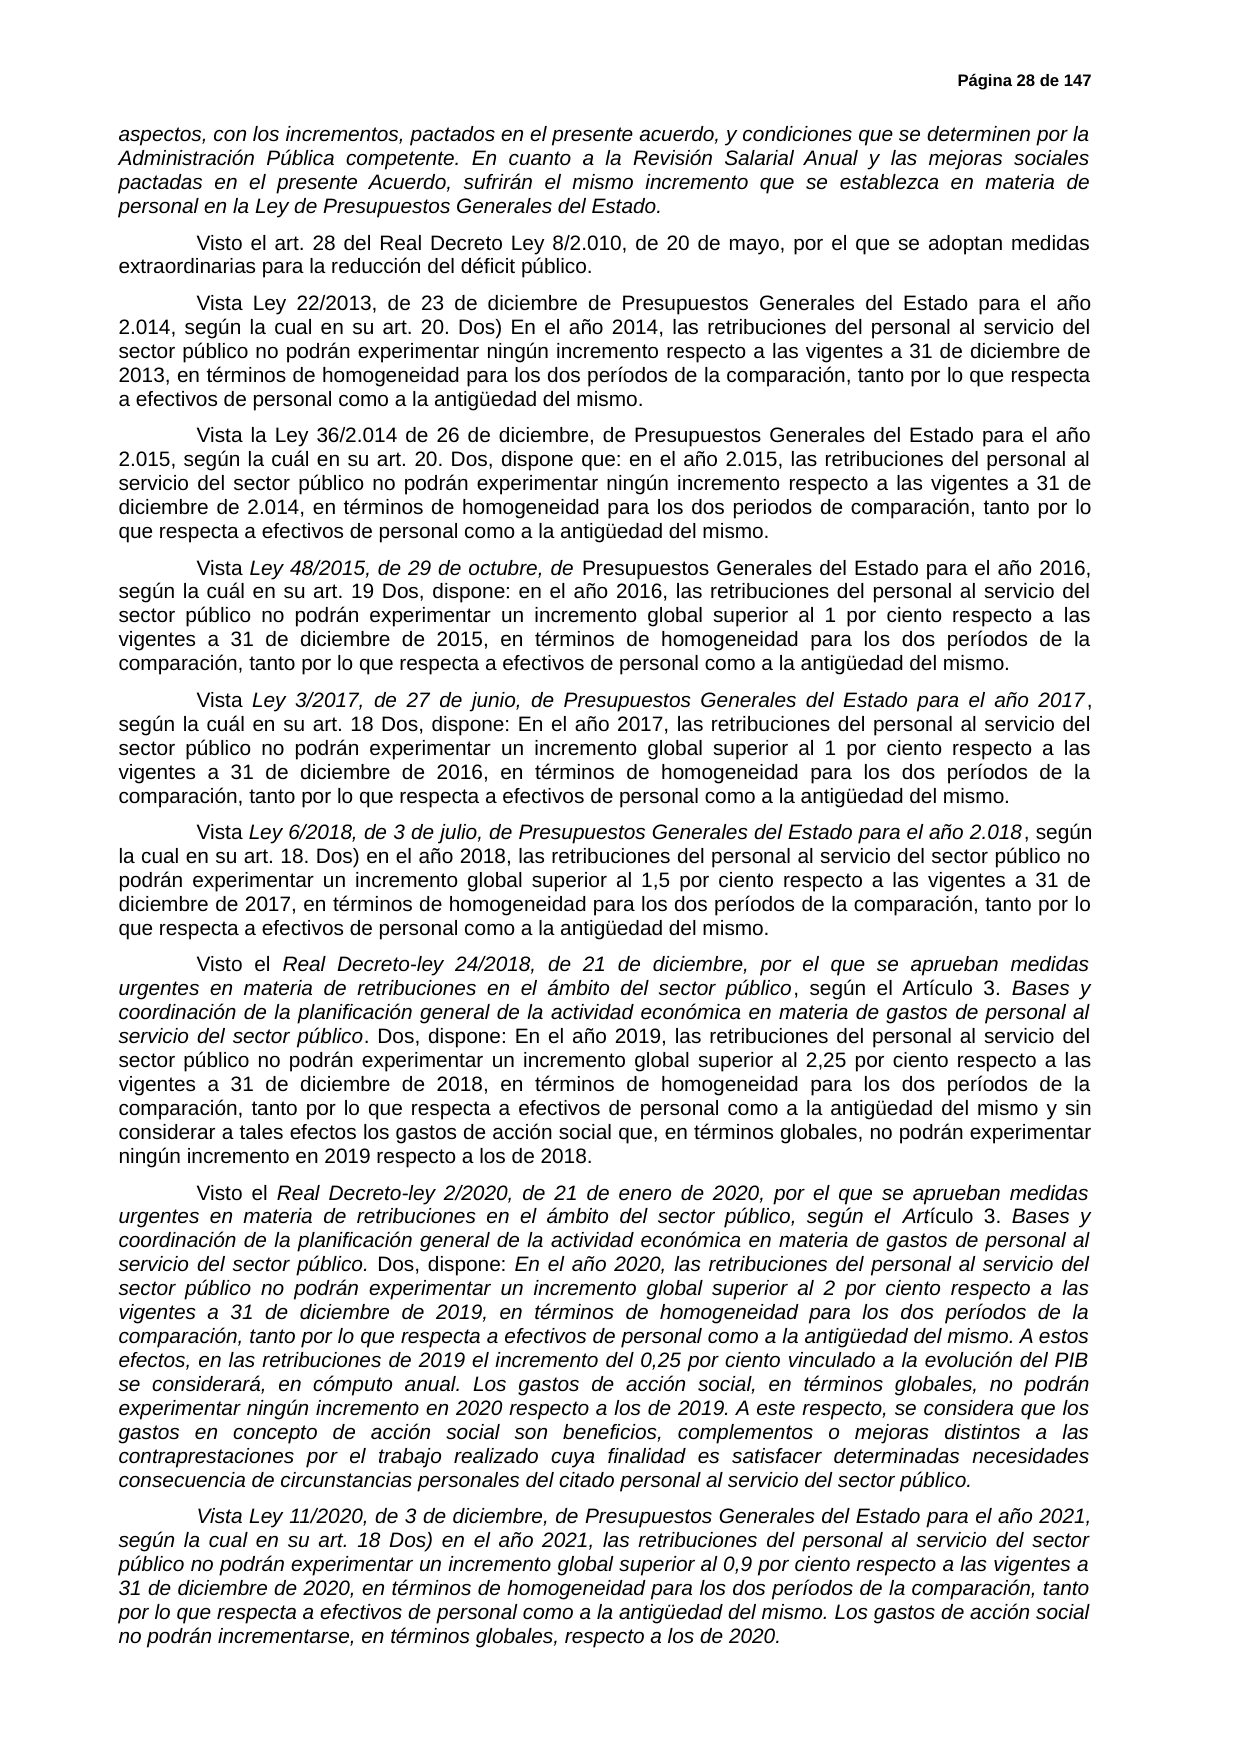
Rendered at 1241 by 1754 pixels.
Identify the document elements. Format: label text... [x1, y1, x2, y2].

text Visto el art. 28 del Real Decreto Ley 8/2.010, de 20 de mayo, por el que se adoptan medidas extraordinarias para la reducción del déficit público. [118, 230, 1092, 278]
text Vista Ley 48/2015, de 29 de octubre, de Presupuestos Generales del Estado para el año 2016, según la cuál en su art. 19 Dos, dispone: en el año 2016, las retribuciones del personal al servicio del sector público no podrán experimentar un incremento global superior al 1 por ciento respecto a las vigentes a 31 de diciembre de 2015, en términos de homogeneidad para los dos períodos de la comparación, tanto por lo que respecta a efectivos de personal como a la antigüedad del mismo. [118, 555, 1092, 675]
text Visto el Real Decreto-ley 24/2018, de 21 de diciembre, por el que se aprueban medidas urgentes en materia de retribuciones en el ámbito del sector público, según el Artículo 3. Bases y coordinación de la planificación general de la actividad económica en materia de gastos de personal al servicio del sector público. Dos, dispone: En el año 2019, las retribuciones del personal al servicio del sector público no podrán experimentar un incremento global superior al 2,25 por ciento respecto a las vigentes a 31 de diciembre de 2018, en términos de homogeneidad para los dos períodos de la comparación, tanto por lo que respecta a efectivos de personal como a la antigüedad del mismo y sin considerar a tales efectos los gastos de acción social que, en términos globales, no podrán experimentar ningún incremento en 2019 respecto a los de 2018. [118, 952, 1092, 1168]
text Vista Ley 22/2013, de 23 de diciembre de Presupuestos Generales del Estado para el año 2.014, según la cual en su art. 20. Dos) En el año 2014, las retribuciones del personal al servicio del sector público no podrán experimentar ningún incremento respecto a las vigentes a 31 de diciembre de 2013, en términos de homogeneidad para los dos períodos de la comparación, tanto por lo que respecta a efectivos de personal como a la antigüedad del mismo. [118, 291, 1092, 411]
text Vista Ley 6/2018, de 3 de julio, de Presupuestos Generales del Estado para el año 2.018, según la cual en su art. 18. Dos) en el año 2018, las retribuciones del personal al servicio del sector público no podrán experimentar un incremento global superior al 1,5 por ciento respecto a las vigentes a 31 de diciembre de 2017, en términos de homogeneidad para los dos períodos de la comparación, tanto por lo que respecta a efectivos de personal como a la antigüedad del mismo. [118, 820, 1092, 940]
text Visto el Real Decreto-ley 2/2020, de 21 de enero de 2020, por el que se aprueban medidas urgentes en materia de retribuciones en el ámbito del sector público, según el Artículo 3. Bases y coordinación de la planificación general de la actividad económica en materia de gastos de personal al servicio del sector público. Dos, dispone: En el año 2020, las retribuciones del personal al servicio del sector público no podrán experimentar un incremento global superior al 2 por ciento respecto a las vigentes a 31 de diciembre de 2019, en términos de homogeneidad para los dos períodos de la comparación, tanto por lo que respecta a efectivos de personal como a la antigüedad del mismo. A estos efectos, en las retribuciones de 2019 el incremento del 0,25 por ciento vinculado a la evolución del PIB se considerará, en cómputo anual. Los gastos de acción social, en términos globales, no podrán experimentar ningún incremento en 2020 respecto a los de 2019. A este respecto, se considera que los gastos en concepto de acción social son beneficios, complementos o mejoras distintos a las contraprestaciones por el trabajo realizado cuya finalidad es satisfacer determinadas necesidades consecuencia de circunstancias personales del citado personal al servicio del sector público. [118, 1180, 1092, 1492]
text Vista la Ley 36/2.014 de 26 de diciembre, de Presupuestos Generales del Estado para el año 2.015, según la cuál en su art. 20. Dos, dispone que: en el año 2.015, las retribuciones del personal al servicio del sector público no podrán experimentar ningún incremento respecto a las vigentes a 31 de diciembre de 2.014, en términos de homogeneidad para los dos periodos de comparación, tanto por lo que respecta a efectivos de personal como a la antigüedad del mismo. [118, 423, 1092, 543]
text Vista Ley 11/2020, de 3 de diciembre, de Presupuestos Generales del Estado para el año 2021, según la cual en su art. 18 Dos) en el año 2021, las retribuciones del personal al servicio del sector público no podrán experimentar un incremento global superior al 0,9 por ciento respecto a las vigentes a 31 de diciembre de 2020, en términos de homogeneidad para los dos períodos de la comparación, tanto por lo que respecta a efectivos de personal como a la antigüedad del mismo. Los gastos de acción social no podrán incrementarse, en términos globales, respecto a los de 2020. [118, 1504, 1092, 1648]
text aspectos, con los incrementos, pactados en el presente acuerdo, y condiciones que se determinen por la Administración Pública competente. En cuanto a la Revisión Salarial Anual y las mejoras sociales pactadas en el presente Acuerdo, sufrirán el mismo incremento que se establezca en materia de personal en la Ley de Presupuestos Generales del Estado. [118, 122, 1092, 218]
text Vista Ley 3/2017, de 27 de junio, de Presupuestos Generales del Estado para el año 2017, según la cuál en su art. 18 Dos, dispone: En el año 2017, las retribuciones del personal al servicio del sector público no podrán experimentar un incremento global superior al 1 por ciento respecto a las vigentes a 31 de diciembre de 2016, en términos de homogeneidad para los dos períodos de la comparación, tanto por lo que respecta a efectivos de personal como a la antigüedad del mismo. [118, 688, 1092, 807]
